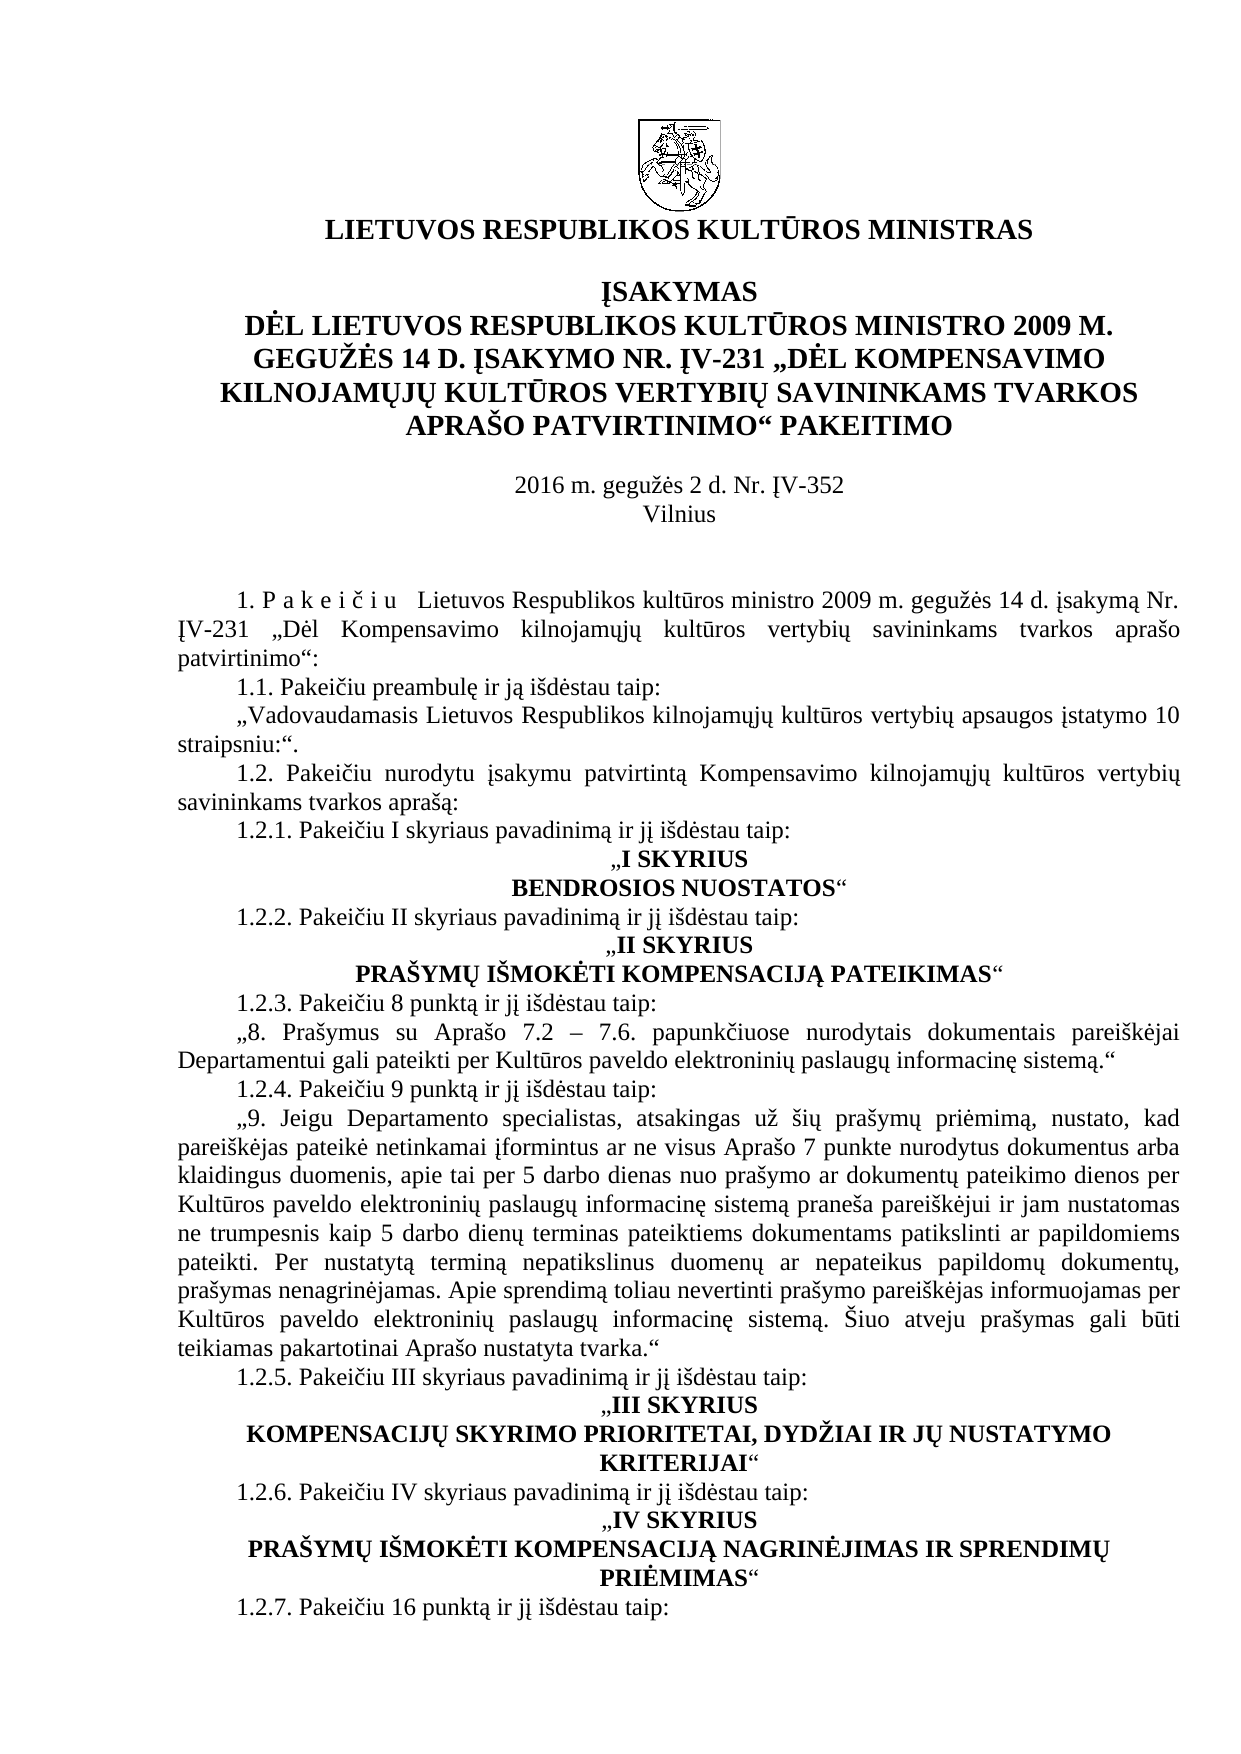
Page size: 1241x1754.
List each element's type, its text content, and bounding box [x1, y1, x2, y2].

text 2016 m. gegužės 2 d. Nr. ĮV-352 [177, 471, 1181, 499]
text „8. Prašymus su Aprašo 7.2 – 7.6. papunkčiuose nurodytais dokumentais pareiškėjai Departamentui gali pateikti per Kultūros paveldo elektroninių paslaugų informacinę sistemą.“ [177, 1017, 1181, 1074]
text 1.2.7. Pakeičiu 16 punktą ir jį išdėstau taip: [177, 1592, 1181, 1621]
text PRAŠYMŲ IŠMOKĖTI KOMPENSACIJĄ NAGRINĖJIMAS IR SPRENDIMŲ PRIĖMIMAS“ [177, 1534, 1181, 1592]
text „IV SKYRIUS [177, 1506, 1181, 1534]
text KOMPENSACIJŲ SKYRIMO PRIORITETAI, DYDŽIAI IR JŲ NUSTATYMO KRITERIJAI“ [177, 1419, 1181, 1477]
text ĮSAKYMAS [177, 274, 1181, 308]
text 1.2.3. Pakeičiu 8 punktą ir jį išdėstau taip: [177, 988, 1181, 1017]
text DĖL LIETUVOS RESPUBLIKOS KULTŪROS MINISTRO 2009 M. GEGUŽĖS 14 D. ĮSAKYMO NR. ĮV-231 „DĖL KOMPENSAVIMO KILNOJAMŲJŲ KULTŪROS VERTYBIŲ SAVININKAMS TVARKOS APRAŠO PATVIRTINIMO“ PAKEITIMO [177, 308, 1181, 442]
text 1. P a k e i č i u Lietuvos Respublikos kultūros ministro 2009 m. gegužės 14 d. įsakymą Nr. ĮV-231 „Dėl Kompensavimo kilnojamųjų kultūros vertybių savininkams tvarkos aprašo patvirtinimo“: [177, 586, 1181, 672]
text 1.2.5. Pakeičiu III skyriaus pavadinimą ir jį išdėstau taip: [177, 1362, 1181, 1391]
text „II SKYRIUS [177, 931, 1181, 959]
text 1.2.6. Pakeičiu IV skyriaus pavadinimą ir jį išdėstau taip: [177, 1477, 1181, 1506]
text 1.2.2. Pakeičiu II skyriaus pavadinimą ir jį išdėstau taip: [177, 902, 1181, 931]
text 1.2. Pakeičiu nurodytu įsakymu patvirtintą Kompensavimo kilnojamųjų kultūros vertybių savininkams tvarkos aprašą: [177, 758, 1181, 816]
text „9. Jeigu Departamento specialistas, atsakingas už šių prašymų priėmimą, nustato, kad pareiškėjas pateikė netinkamai įformintus ar ne visus Aprašo 7 punkte nurodytus dokumentus arba klaidingus duomenis, apie tai per 5 darbo dienas nuo prašymo ar dokumentų pateikimo dienos per Kultūros paveldo elektroninių paslaugų informacinę sistemą praneša pareiškėjui ir jam nustatomas ne trumpesnis kaip 5 darbo dienų terminas pateiktiems dokumentams patikslinti ar papildomiems pateikti. Per nustatytą terminą nepatikslinus duomenų ar nepateikus papildomų dokumentų, prašymas nenagrinėjamas. Apie sprendimą toliau nevertinti prašymo pareiškėjas informuojamas per Kultūros paveldo elektroninių paslaugų informacinę sistemą. Šiuo atveju prašymas gali būti teikiamas pakartotinai Aprašo nustatyta tvarka.“ [177, 1103, 1181, 1362]
text „I SKYRIUS [177, 844, 1181, 873]
text LIETUVOS RESPUBLIKOS KULTŪROS MINISTRAS [177, 212, 1181, 245]
text „III SKYRIUS [177, 1391, 1181, 1419]
text PRAŠYMŲ IŠMOKĖTI KOMPENSACIJĄ PATEIKIMAS“ [177, 959, 1181, 988]
text „Vadovaudamasis Lietuvos Respublikos kilnojamųjų kultūros vertybių apsaugos įstatymo 10 straipsniu:“. [177, 701, 1181, 758]
text 1.2.1. Pakeičiu I skyriaus pavadinimą ir jį išdėstau taip: [177, 816, 1181, 844]
text BENDROSIOS NUOSTATOS“ [177, 873, 1181, 902]
text Vilnius [177, 499, 1181, 528]
text 1.1. Pakeičiu preambulę ir ją išdėstau taip: [177, 672, 1181, 701]
text 1.2.4. Pakeičiu 9 punktą ir jį išdėstau taip: [177, 1074, 1181, 1103]
